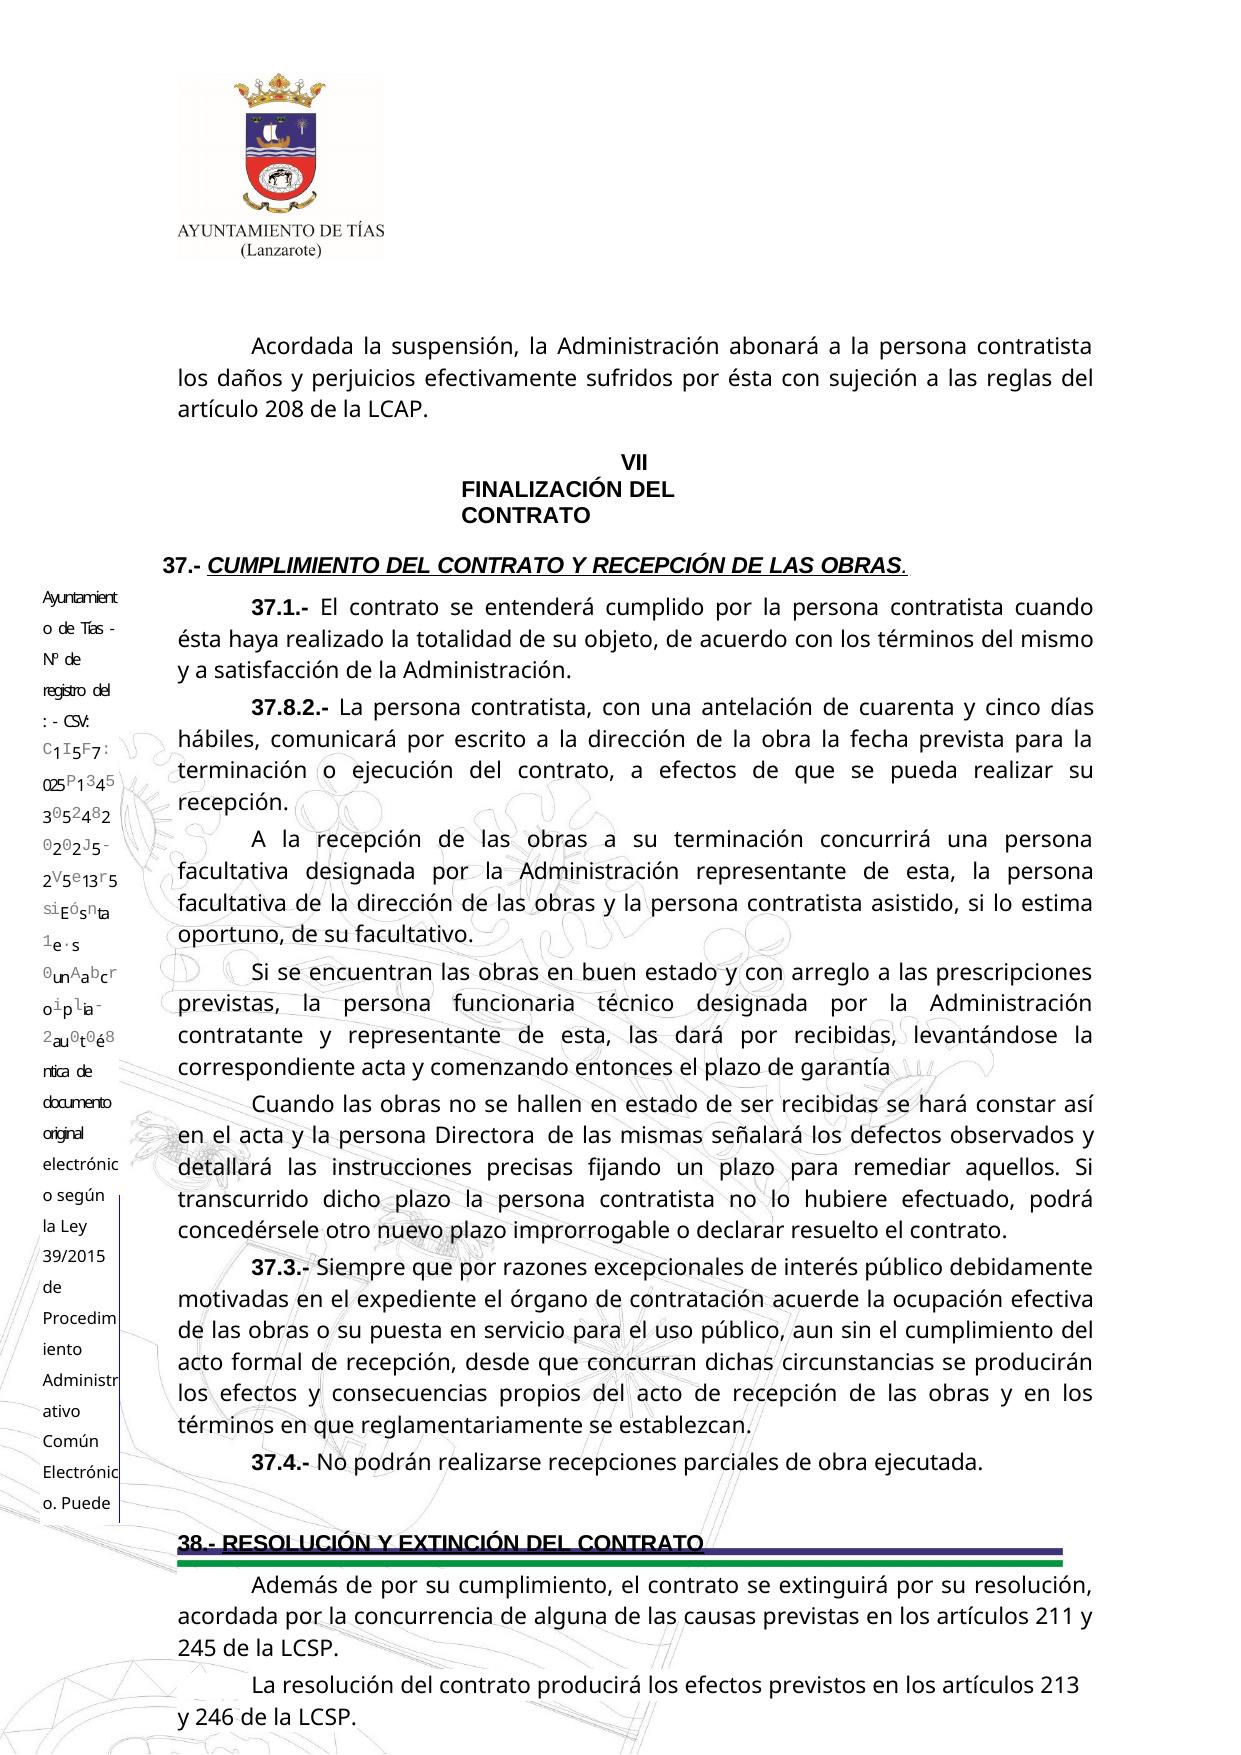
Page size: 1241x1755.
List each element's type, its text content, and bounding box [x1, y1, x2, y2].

text Si se encuentran las obras en buen estado y con arreglo a las prescripciones previstas, la persona funcionaria técnico designada por la Administración contratante y representante de esta, las dará por recibidas, levantándose la correspondiente acta y comenzando entonces el plazo de garantía [995, 956, 1094, 1082]
text A la recepción de las obras a su terminación concurrirá una persona facultativa designada por la Administración representante de esta, la persona facultativa de la dirección de las obras y la persona contratista asistido, si lo estima oportuno, de su facultativo. [995, 823, 1094, 949]
text 37.4.- No podrán realizarse recepciones parciales de obra ejecutada. [995, 1446, 1108, 1477]
text La resolución del contrato producirá los efectos previstos en los artículos 213 y 246 de la LCSP. [995, 1669, 1094, 1732]
text Además de por su cumplimiento, el contrato se extinguirá por su resolución, acordada por la concurrencia de alguna de las causas previstas en los artículos 211 y 245 de la LCSP. [995, 1569, 1094, 1663]
subtitle VII FINALIZACIÓN DEL CONTRATO [461, 449, 809, 528]
text 37.1.- El contrato se entenderá cumplido por la persona contratista cuando ésta haya realizado la totalidad de su objeto, de acuerdo con los términos del mismo y a satisfacción de la Administración. [177, 591, 1094, 686]
text Acordada la suspensión, la Administración abonará a la persona contratista los daños y perjuicios efectivamente sufridos por ésta con sujeción a las reglas del artículo 208 de la LCAP. [177, 330, 1094, 424]
subtitle 37.- CUMPLIMIENTO DEL CONTRATO Y RECEPCIÓN DE LAS OBRAS. [162, 552, 1108, 579]
text 37.3.- Siempre que por razones excepcionales de interés público debidamente motivadas en el expediente el órgano de contratación acuerde la ocupación efectiva de las obras o su puesta en servicio para el uso público, aun sin el cumplimiento del acto formal de recepción, desde que concurran dichas circunstancias se producirán los efectos y consecuencias propios del acto de recepción de las obras y en los términos en que reglamentariamente se establezcan. [995, 1251, 1094, 1440]
subtitle 38.- RESOLUCIÓN Y EXTINCIÓN DEL CONTRATO [995, 1529, 1108, 1556]
text Ayuntamiento de Tías - Nº de registro del : - CSV: C1I5F7:025P134530524820202J5-2V5e13r5siEósnta 1e.s 0unAabcroiplia-2au0t0é8ntica de documento original electrónico según la Ley 39/2015 de Procedimiento Administrativo Común Electrónico. Puede comprobar su autenticidad en: [42, 586, 119, 1525]
text 37.8.2.- La persona contratista, con una antelación de cuarenta y cinco días hábiles, comunicará por escrito a la dirección de la obra la fecha prevista para la terminación o ejecución del contrato, a efectos de que se pueda realizar su recepción. [177, 691, 1094, 817]
text Cuando las obras no se hallen en estado de ser recibidas se hará constar así en el acta y la persona Directora de las mismas señalará los defectos observados y detallará las instrucciones precisas fijando un plazo para remediar aquellos. Si transcurrido dicho plazo la persona contratista no lo hubiere efectuado, podrá concedérsele otro nuevo plazo improrrogable o declarar resuelto el contrato. [995, 1088, 1094, 1245]
